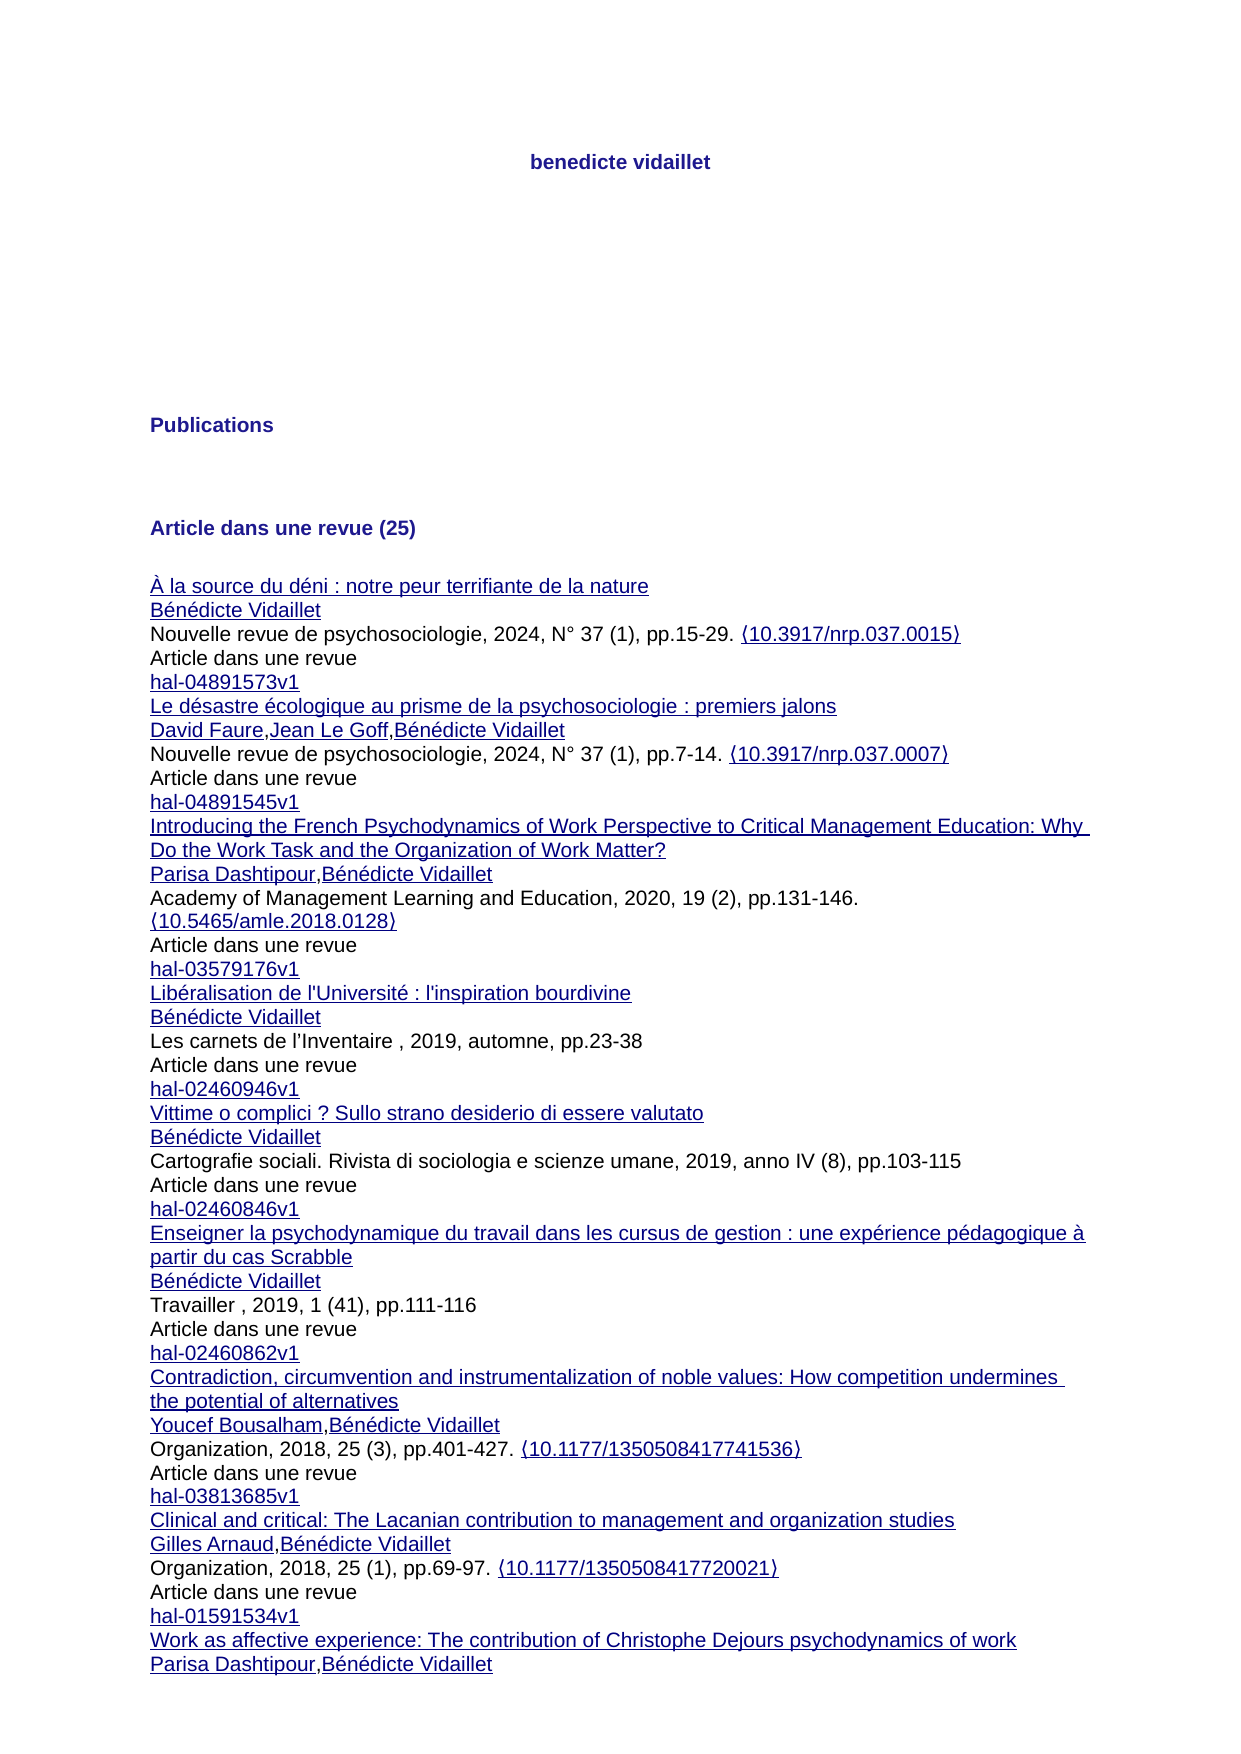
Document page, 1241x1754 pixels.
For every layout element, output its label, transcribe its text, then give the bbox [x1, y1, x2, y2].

table_cell Vittime o complici ? Sullo strano desiderio di essere valutato Bénédicte Vidaillet Cartografie sociali. Rivista di sociologia e scienze umane, 2019, anno IV (8), pp.103-115 Article dans une revue hal-02460846v1 [150, 1101, 1090, 1221]
subtitle Article dans une revue (25) [150, 516, 1090, 539]
table_cell Introducing the French Psychodynamics of Work Perspective to Critical Management Education: Why [150, 814, 1090, 834]
subtitle benedicte vidaillet [150, 150, 1090, 174]
table_header À la source du déni : notre peur terrifiante de la nature Bénédicte Vidaillet Nouvelle revue de psychosociologie, 2024, N° 37 (1), pp.15-29. ⟨10.3917/nrp.037.0015⟩ Article dans une revue hal-04891573v1 [150, 574, 1090, 694]
subtitle Publications [150, 412, 1090, 436]
table_cell Enseigner la psychodynamique du travail dans les cursus de gestion : une expérience pédagogique à partir du cas Scrabble Bénédicte Vidaillet Travailler , 2019, 1 (41), pp.111-116 Article dans une revue hal-02460862v1 [150, 1221, 1090, 1364]
table_cell Clinical and critical: The Lacanian contribution to management and organization studies Gilles Arnaud,Bénédicte Vidaillet Organization, 2018, 25 (1), pp.69-97. ⟨10.1177/1350508417720021⟩ Article dans une revue hal-01591534v1 [150, 1508, 1090, 1628]
table_cell Do the Work Task and the Organization of Work Matter? Parisa Dashtipour,Bénédicte Vidaillet Academy of Management Learning and Education, 2020, 19 (2), pp.131-146. ⟨10.5465/amle.2018.0128⟩ Article dans une revue hal-03579176v1 [150, 836, 1090, 981]
table_cell Work as affective experience: The contribution of Christophe Dejours psychodynamics of work Parisa Dashtipour,Bénédicte Vidaillet [150, 1628, 1090, 1676]
table_cell Libéralisation de l'Université : l'inspiration bourdivine Bénédicte Vidaillet Les carnets de l’Inventaire , 2019, automne, pp.23-38 Article dans une revue hal-02460946v1 [150, 981, 1090, 1101]
table_cell Le désastre écologique au prisme de la psychosociologie : premiers jalons David Faure,Jean Le Goff,Bénédicte Vidaillet Nouvelle revue de psychosociologie, 2024, N° 37 (1), pp.7-14. ⟨10.3917/nrp.037.0007⟩ Article dans une revue hal-04891545v1 [150, 694, 1090, 813]
table_cell Contradiction, circumvention and instrumentalization of noble values: How competition undermines the potential of alternatives Youcef Bousalham,Bénédicte Vidaillet Organization, 2018, 25 (3), pp.401-427. ⟨10.1177/1350508417741536⟩ Article dans une revue hal-03813685v1 [150, 1365, 1090, 1508]
